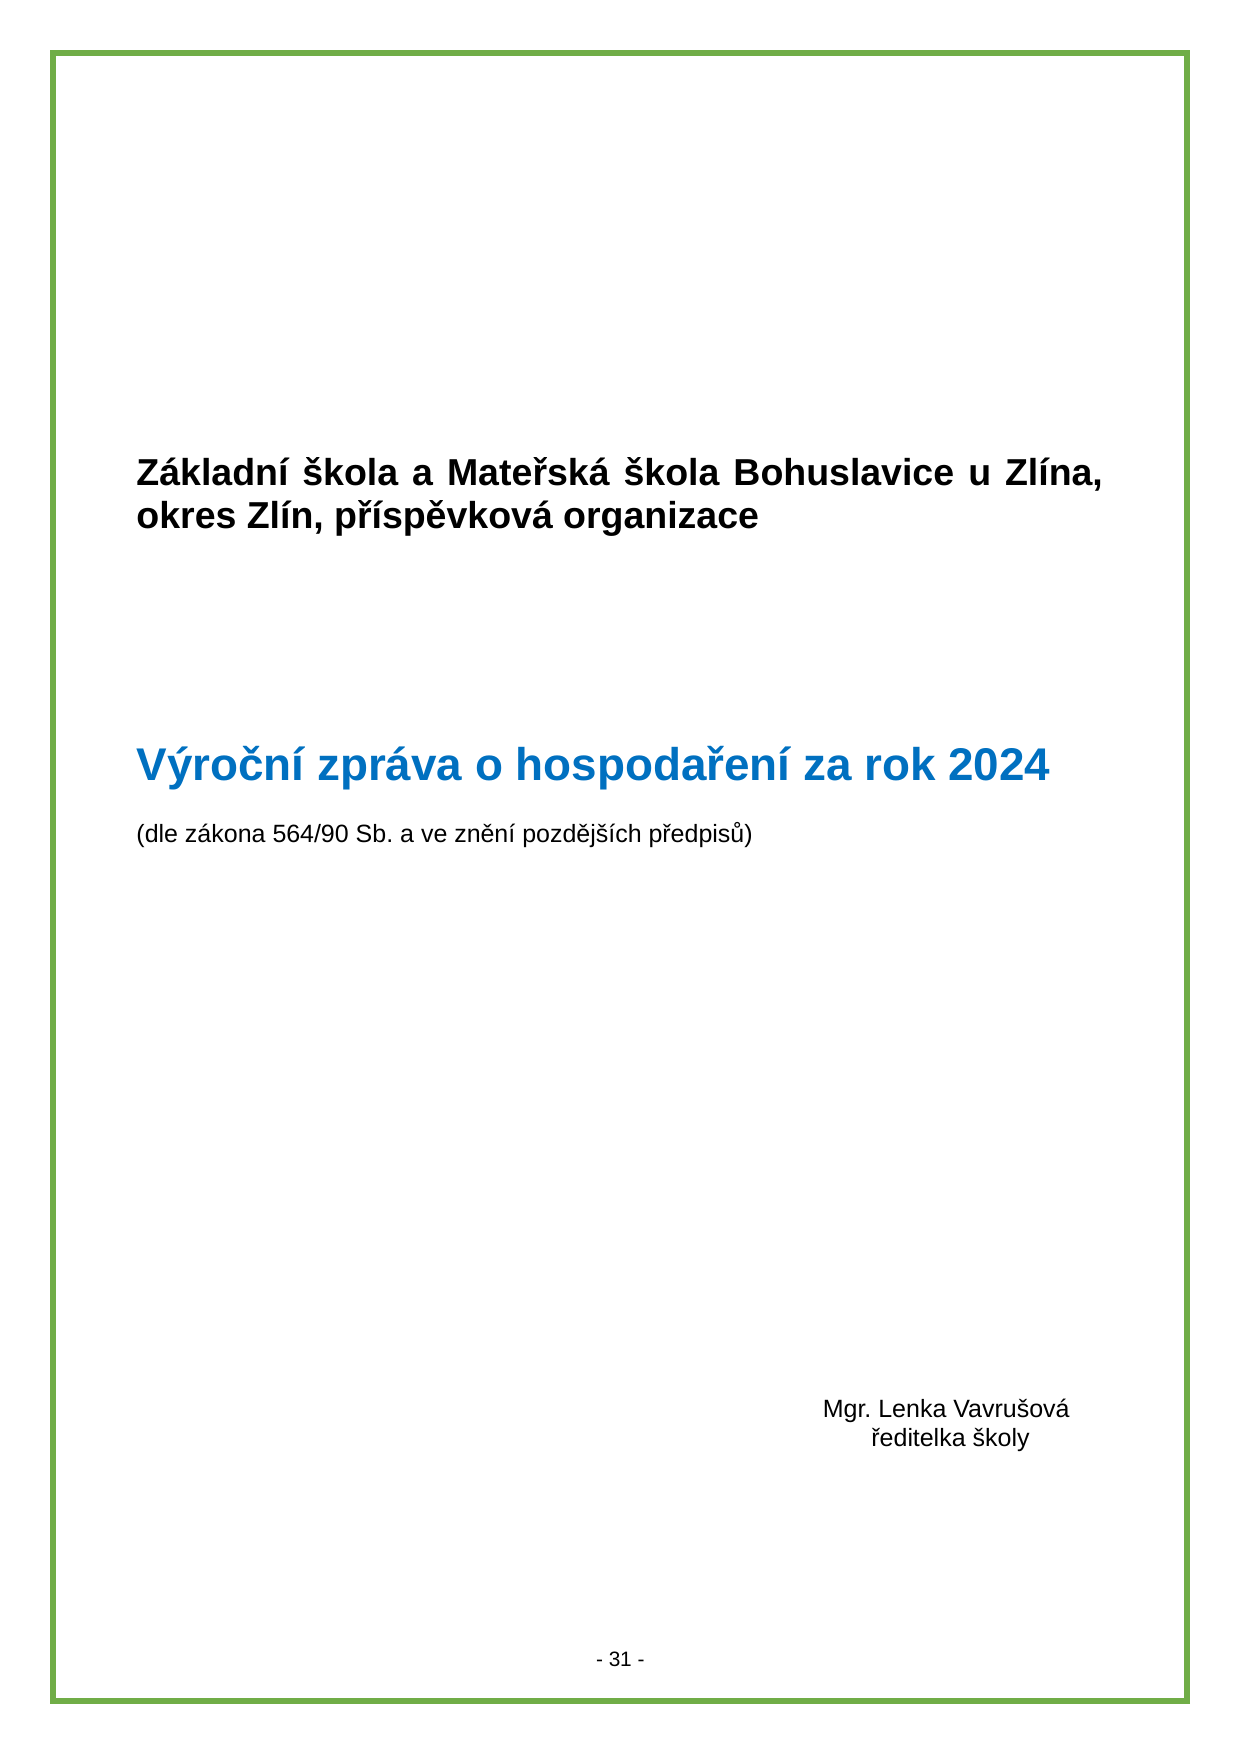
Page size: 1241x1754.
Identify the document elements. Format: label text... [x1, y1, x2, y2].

text Mgr. Lenka Vavrušová [136, 1394, 1104, 1423]
text Výroční zpráva o hospodaření za rok 2024 [136, 738, 1104, 791]
text (dle zákona 564/90 Sb. a ve znění pozdějších předpisů) [136, 819, 1104, 848]
text Základní škola a Mateřská škola Bohuslavice u Zlína, okres Zlín, příspěvková organizace [136, 450, 1104, 537]
text ředitelka školy [136, 1423, 1104, 1452]
